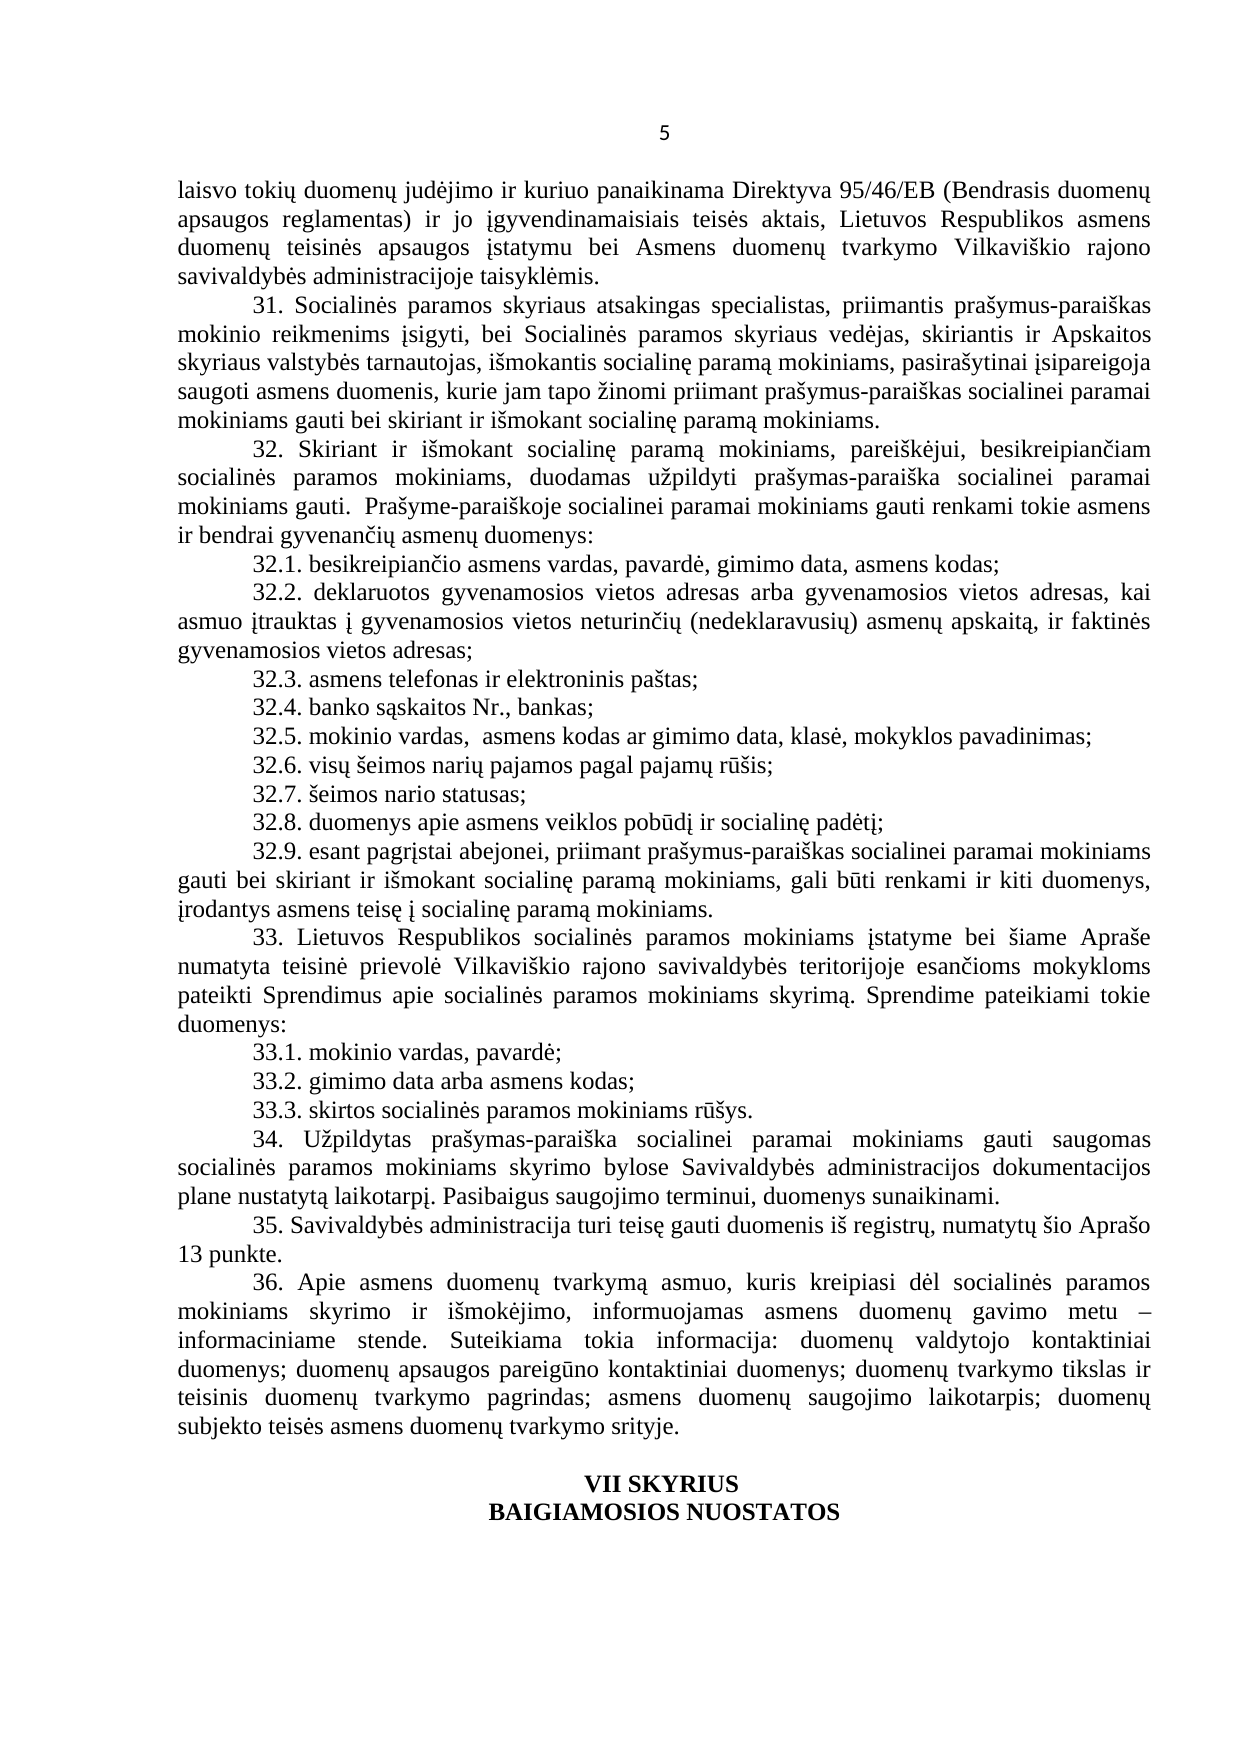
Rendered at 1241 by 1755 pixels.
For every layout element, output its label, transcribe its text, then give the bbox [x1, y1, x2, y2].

text 34. Užpildytas prašymas-paraiška socialinei paramai mokiniams gauti saugomas socialinės paramos mokiniams skyrimo bylose Savivaldybės administracijos dokumentacijos plane nustatytą laikotarpį. Pasibaigus saugojimo terminui, duomenys sunaikinami. [177, 1124, 1152, 1210]
text 32.2. deklaruotos gyvenamosios vietos adresas arba gyvenamosios vietos adresas, kai asmuo įtrauktas į gyvenamosios vietos neturinčių (nedeklaravusių) asmenų apskaitą, ir faktinės gyvenamosios vietos adresas; [177, 577, 1152, 664]
text 33.3. skirtos socialinės paramos mokiniams rūšys. [177, 1095, 1152, 1124]
text 31. Socialinės paramos skyriaus atsakingas specialistas, priimantis prašymus-paraiškas mokinio reikmenims įsigyti, bei Socialinės paramos skyriaus vedėjas, skiriantis ir Apskaitos skyriaus valstybės tarnautojas, išmokantis socialinę paramą mokiniams, pasirašytinai įsipareigoja saugoti asmens duomenis, kurie jam tapo žinomi priimant prašymus-paraiškas socialinei paramai mokiniams gauti bei skiriant ir išmokant socialinę paramą mokiniams. [177, 290, 1152, 434]
text 36. Apie asmens duomenų tvarkymą asmuo, kuris kreipiasi dėl socialinės paramos mokiniams skyrimo ir išmokėjimo, informuojamas asmens duomenų gavimo metu – informaciniame stende. Suteikiama tokia informacija: duomenų valdytojo kontaktiniai duomenys; duomenų apsaugos pareigūno kontaktiniai duomenys; duomenų tvarkymo tikslas ir teisinis duomenų tvarkymo pagrindas; asmens duomenų saugojimo laikotarpis; duomenų subjekto teisės asmens duomenų tvarkymo srityje. [177, 1267, 1152, 1440]
text 33.1. mokinio vardas, pavardė; [177, 1037, 1152, 1066]
text BAIGIAMOSIOS NUOSTATOS [177, 1497, 1152, 1526]
text 32.6. visų šeimos narių pajamos pagal pajamų rūšis; [177, 750, 1152, 779]
text 32.5. mokinio vardas, asmens kodas ar gimimo data, klasė, mokyklos pavadinimas; [177, 721, 1152, 750]
text 33. Lietuvos Respublikos socialinės paramos mokiniams įstatyme bei šiame Apraše numatyta teisinė prievolė Vilkaviškio rajono savivaldybės teritorijoje esančioms mokykloms pateikti Sprendimus apie socialinės paramos mokiniams skyrimą. Sprendime pateikiami tokie duomenys: [177, 922, 1152, 1037]
text VII SKYRIUS [177, 1469, 1152, 1497]
text 32.3. asmens telefonas ir elektroninis paštas; [177, 664, 1152, 692]
text laisvo tokių duomenų judėjimo ir kuriuo panaikinama Direktyva 95/46/EB (Bendrasis duomenų apsaugos reglamentas) ir jo įgyvendinamaisiais teisės aktais, Lietuvos Respublikos asmens duomenų teisinės apsaugos įstatymu bei Asmens duomenų tvarkymo Vilkaviškio rajono savivaldybės administracijoje taisyklėmis. [177, 175, 1152, 290]
text 32.7. šeimos nario statusas; [177, 779, 1152, 807]
text 32.4. banko sąskaitos Nr., bankas; [177, 692, 1152, 721]
text 32.8. duomenys apie asmens veiklos pobūdį ir socialinę padėtį; [177, 807, 1152, 836]
text 35. Savivaldybės administracija turi teisę gauti duomenis iš registrų, numatytų šio Aprašo 13 punkte. [177, 1210, 1152, 1267]
text 32.9. esant pagrįstai abejonei, priimant prašymus-paraiškas socialinei paramai mokiniams gauti bei skiriant ir išmokant socialinę paramą mokiniams, gali būti renkami ir kiti duomenys, įrodantys asmens teisę į socialinę paramą mokiniams. [177, 836, 1152, 922]
text 32. Skiriant ir išmokant socialinę paramą mokiniams, pareiškėjui, besikreipiančiam socialinės paramos mokiniams, duodamas užpildyti prašymas-paraiška socialinei paramai mokiniams gauti. Prašyme-paraiškoje socialinei paramai mokiniams gauti renkami tokie asmens ir bendrai gyvenančių asmenų duomenys: [177, 434, 1152, 549]
text 32.1. besikreipiančio asmens vardas, pavardė, gimimo data, asmens kodas; [177, 549, 1152, 577]
text 33.2. gimimo data arba asmens kodas; [177, 1066, 1152, 1095]
